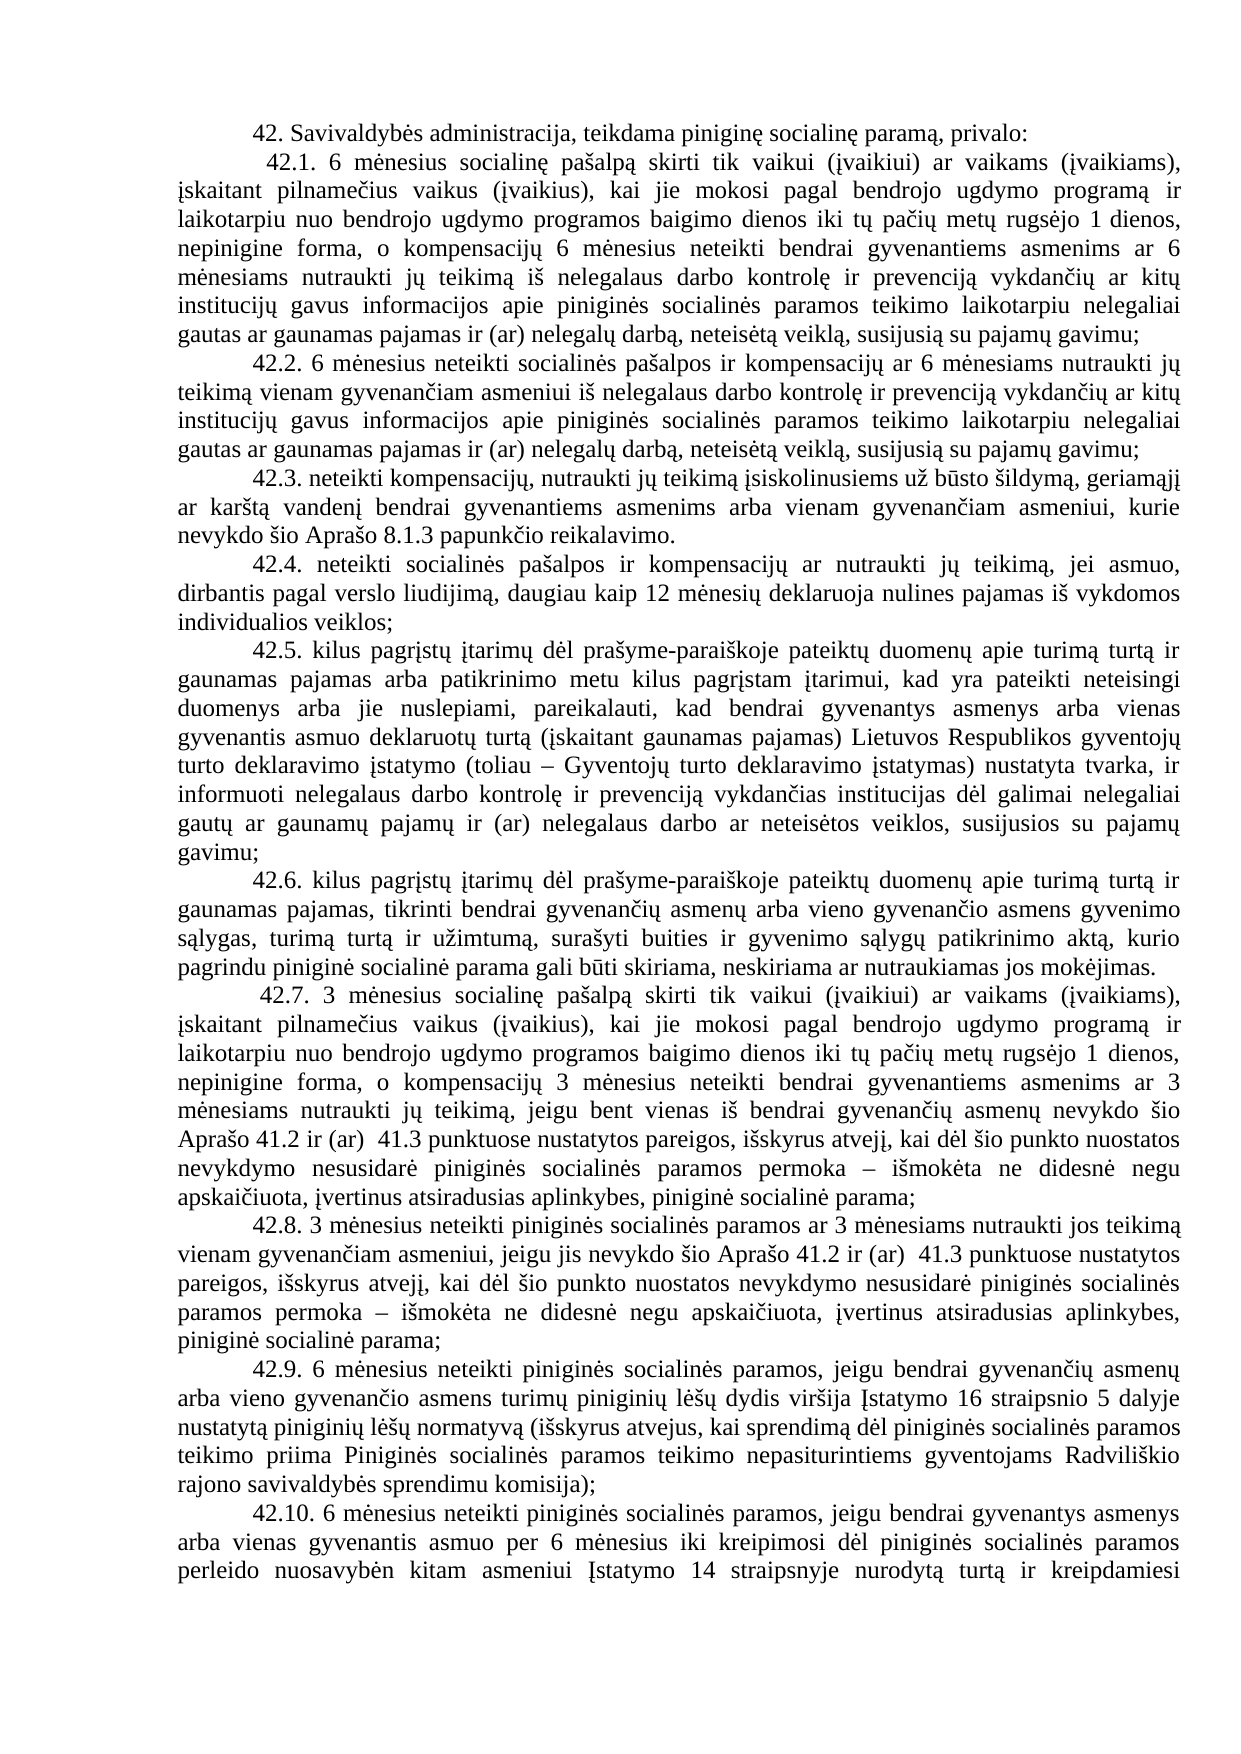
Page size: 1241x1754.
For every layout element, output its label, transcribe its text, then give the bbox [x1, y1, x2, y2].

text 42.1. 6 mėnesius socialinę pašalpą skirti tik vaikui (įvaikiui) ar vaikams (įvaikiams), įskaitant pilnamečius vaikus (įvaikius), kai jie mokosi pagal bendrojo ugdymo programą ir laikotarpiu nuo bendrojo ugdymo programos baigimo dienos iki tų pačių metų rugsėjo 1 dienos, nepinigine forma, o kompensacijų 6 mėnesius neteikti bendrai gyvenantiems asmenims ar 6 mėnesiams nutraukti jų teikimą iš nelegalaus darbo kontrolę ir prevenciją vykdančių ar kitų institucijų gavus informacijos apie piniginės socialinės paramos teikimo laikotarpiu nelegaliai gautas ar gaunamas pajamas ir (ar) nelegalų darbą, neteisėtą veiklą, susijusią su pajamų gavimu; [177, 147, 1181, 348]
text 42.4. neteikti socialinės pašalpos ir kompensacijų ar nutraukti jų teikimą, jei asmuo, dirbantis pagal verslo liudijimą, daugiau kaip 12 mėnesių deklaruoja nulines pajamas iš vykdomos individualios veiklos; [177, 549, 1181, 636]
text 42.7. 3 mėnesius socialinę pašalpą skirti tik vaikui (įvaikiui) ar vaikams (įvaikiams), įskaitant pilnamečius vaikus (įvaikius), kai jie mokosi pagal bendrojo ugdymo programą ir laikotarpiu nuo bendrojo ugdymo programos baigimo dienos iki tų pačių metų rugsėjo 1 dienos, nepinigine forma, o kompensacijų 3 mėnesius neteikti bendrai gyvenantiems asmenims ar 3 mėnesiams nutraukti jų teikimą, jeigu bent vienas iš bendrai gyvenančių asmenų nevykdo šio Aprašo 41.2 ir (ar) 41.3 punktuose nustatytos pareigos, išskyrus atvejį, kai dėl šio punkto nuostatos nevykdymo nesusidarė piniginės socialinės paramos permoka – išmokėta ne didesnė negu apskaičiuota, įvertinus atsiradusias aplinkybes, piniginė socialinė parama; [177, 981, 1181, 1211]
text 42.3. neteikti kompensacijų, nutraukti jų teikimą įsiskolinusiems už būsto šildymą, geriamąjį ar karštą vandenį bendrai gyvenantiems asmenims arba vienam gyvenančiam asmeniui, kurie nevykdo šio Aprašo 8.1.3 papunkčio reikalavimo. [177, 463, 1181, 549]
text 42.9. 6 mėnesius neteikti piniginės socialinės paramos, jeigu bendrai gyvenančių asmenų arba vieno gyvenančio asmens turimų piniginių lėšų dydis viršija Įstatymo 16 straipsnio 5 dalyje nustatytą piniginių lėšų normatyvą (išskyrus atvejus, kai sprendimą dėl piniginės socialinės paramos teikimo priima Piniginės socialinės paramos teikimo nepasiturintiems gyventojams Radviliškio rajono savivaldybės sprendimu komisija); [177, 1354, 1181, 1498]
text 42.6. kilus pagrįstų įtarimų dėl prašyme-paraiškoje pateiktų duomenų apie turimą turtą ir gaunamas pajamas, tikrinti bendrai gyvenančių asmenų arba vieno gyvenančio asmens gyvenimo sąlygas, turimą turtą ir užimtumą, surašyti buities ir gyvenimo sąlygų patikrinimo aktą, kurio pagrindu piniginė socialinė parama gali būti skiriama, neskiriama ar nutraukiamas jos mokėjimas. [177, 866, 1181, 981]
text 42.10. 6 mėnesius neteikti piniginės socialinės paramos, jeigu bendrai gyvenantys asmenys arba vienas gyvenantis asmuo per 6 mėnesius iki kreipimosi dėl piniginės socialinės paramos perleido nuosavybėn kitam asmeniui Įstatymo 14 straipsnyje nurodytą turtą ir kreipdamiesi [177, 1498, 1181, 1584]
text 42.2. 6 mėnesius neteikti socialinės pašalpos ir kompensacijų ar 6 mėnesiams nutraukti jų teikimą vienam gyvenančiam asmeniui iš nelegalaus darbo kontrolę ir prevenciją vykdančių ar kitų institucijų gavus informacijos apie piniginės socialinės paramos teikimo laikotarpiu nelegaliai gautas ar gaunamas pajamas ir (ar) nelegalų darbą, neteisėtą veiklą, susijusią su pajamų gavimu; [177, 348, 1181, 463]
text 42. Savivaldybės administracija, teikdama piniginę socialinę paramą, privalo: [177, 118, 1181, 147]
text 42.8. 3 mėnesius neteikti piniginės socialinės paramos ar 3 mėnesiams nutraukti jos teikimą vienam gyvenančiam asmeniui, jeigu jis nevykdo šio Aprašo 41.2 ir (ar) 41.3 punktuose nustatytos pareigos, išskyrus atvejį, kai dėl šio punkto nuostatos nevykdymo nesusidarė piniginės socialinės paramos permoka – išmokėta ne didesnė negu apskaičiuota, įvertinus atsiradusias aplinkybes, piniginė socialinė parama; [177, 1211, 1181, 1354]
text 42.5. kilus pagrįstų įtarimų dėl prašyme-paraiškoje pateiktų duomenų apie turimą turtą ir gaunamas pajamas arba patikrinimo metu kilus pagrįstam įtarimui, kad yra pateikti neteisingi duomenys arba jie nuslepiami, pareikalauti, kad bendrai gyvenantys asmenys arba vienas gyvenantis asmuo deklaruotų turtą (įskaitant gaunamas pajamas) Lietuvos Respublikos gyventojų turto deklaravimo įstatymo (toliau – Gyventojų turto deklaravimo įstatymas) nustatyta tvarka, ir informuoti nelegalaus darbo kontrolę ir prevenciją vykdančias institucijas dėl galimai nelegaliai gautų ar gaunamų pajamų ir (ar) nelegalaus darbo ar neteisėtos veiklos, susijusios su pajamų gavimu; [177, 636, 1181, 866]
